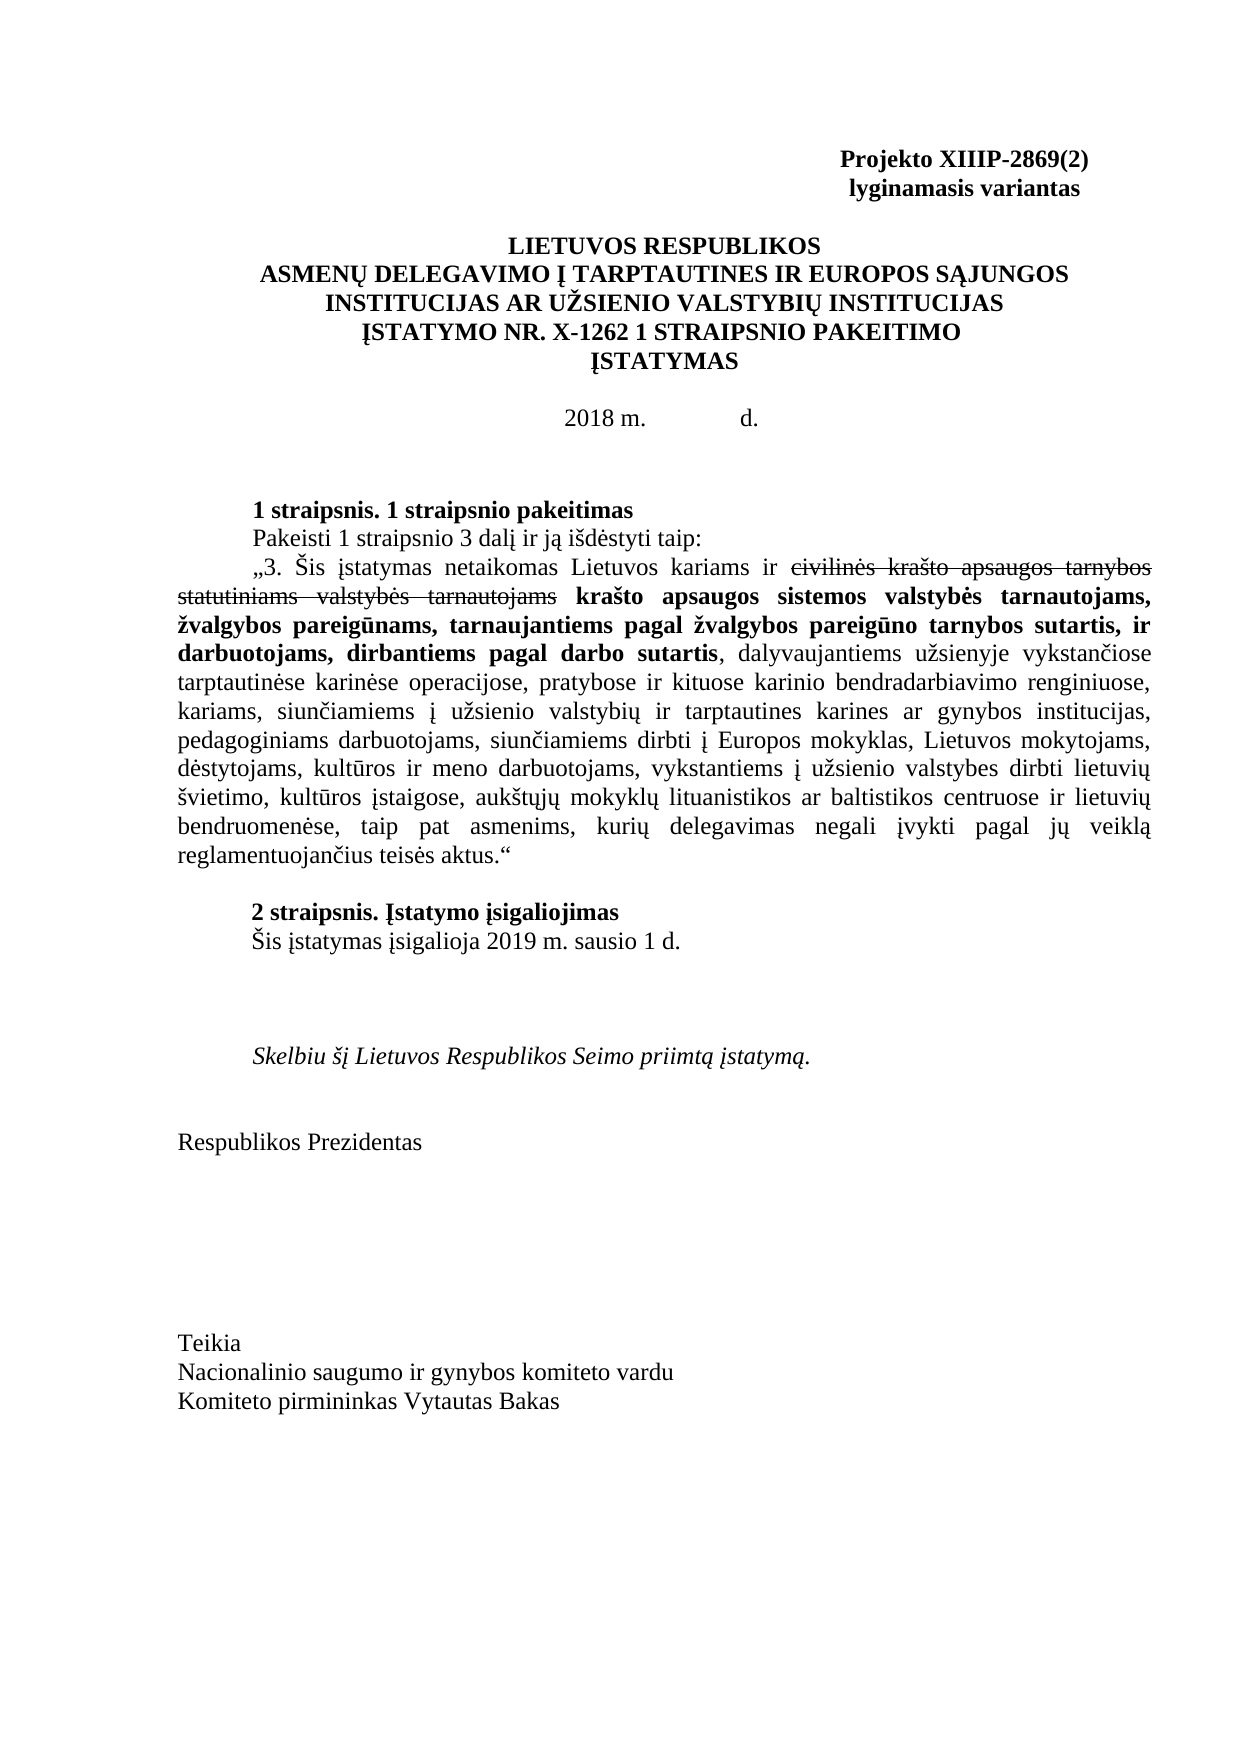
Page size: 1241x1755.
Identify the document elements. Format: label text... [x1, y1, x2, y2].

text Nacionalinio saugumo ir gynybos komiteto vardu [177, 1357, 1152, 1386]
text Pakeisti 1 straipsnio 3 dalį ir ją išdėstyti taip: [177, 523, 1152, 552]
text Šis įstatymas įsigalioja 2019 m. sausio 1 d. [177, 926, 1152, 955]
text 2018 m. d. [177, 403, 1152, 432]
text Projekto XIIIP-2869(2) [177, 144, 1152, 173]
text 2 straipsnis. Įstatymo įsigaliojimas [177, 897, 1152, 926]
text ĮSTATYMAS [177, 346, 1152, 374]
text Teikia [177, 1328, 1152, 1357]
text Respublikos Prezidentas [177, 1127, 1152, 1156]
text 1 straipsnis. 1 straipsnio pakeitimas [177, 495, 1152, 523]
text „3. Šis įstatymas netaikomas Lietuvos kariams ir civilinės krašto apsaugos tarnybos statutiniams valstybės tarnautojams krašto apsaugos sistemos valstybės tarnautojams, žvalgybos pareigūnams, tarnaujantiems pagal žvalgybos pareigūno tarnybos sutartis, ir darbuotojams, dirbantiems pagal darbo sutartis, dalyvaujantiems užsienyje vykstančiose tarptautinėse karinėse operacijose, pratybose ir kituose karinio bendradarbiavimo renginiuose, kariams, siunčiamiems į užsienio valstybių ir tarptautines karines ar gynybos institucijas, pedagoginiams darbuotojams, siunčiamiems dirbti į Europos mokyklas, Lietuvos mokytojams, dėstytojams, kultūros ir meno darbuotojams, vykstantiems į užsienio valstybes dirbti lietuvių švietimo, kultūros įstaigose, aukštųjų mokyklų lituanistikos ar baltistikos centruose ir lietuvių bendruomenėse, taip pat asmenims, kurių delegavimas negali įvykti pagal jų veiklą reglamentuojančius teisės aktus.“ [177, 552, 1152, 868]
text Komiteto pirmininkas Vytautas Bakas [177, 1386, 1152, 1415]
text LIETUVOS RESPUBLIKOS ASMENŲ DELEGAVIMO Į TARPTAUTINES IR EUROPOS SĄJUNGOS INSTITUCIJAS AR UŽSIENIO VALSTYBIŲ INSTITUCIJAS ĮSTATYMO NR. X-1262 1 STRAIPSNIO PAKEITIMO [177, 231, 1152, 346]
text Skelbiu šį Lietuvos Respublikos Seimo priimtą įstatymą. [177, 1041, 1152, 1070]
text lyginamasis variantas [177, 173, 1152, 202]
